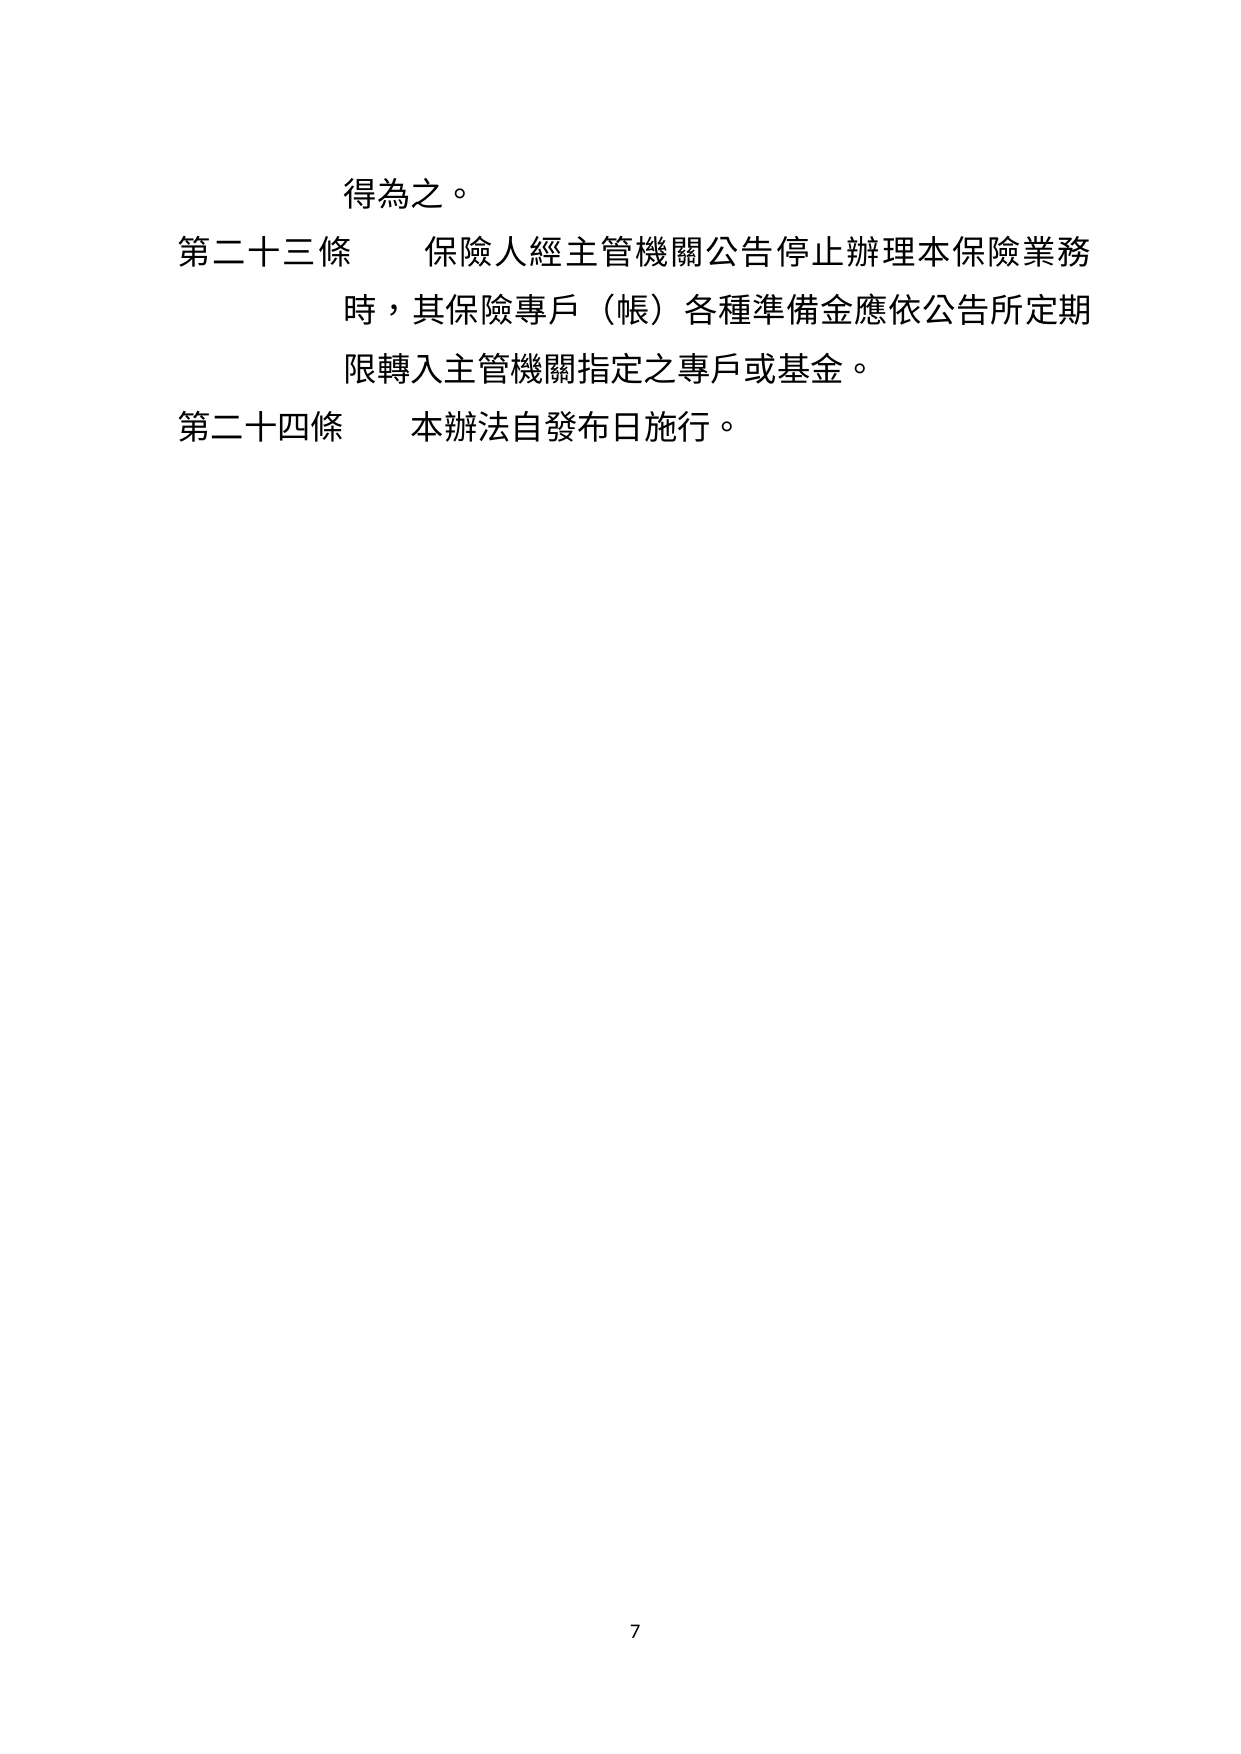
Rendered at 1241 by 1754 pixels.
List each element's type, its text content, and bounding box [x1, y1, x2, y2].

text 得為之。 [177, 159, 1092, 218]
text 第二十四條 本辦法自發布日施行。 [177, 393, 1092, 451]
text 第二十三條 保險人經主管機關公告停止辦理本保險業務時，其保險專戶（帳）各種準備金應依公告所定期限轉入主管機關指定之專戶或基金。 [177, 218, 1092, 393]
